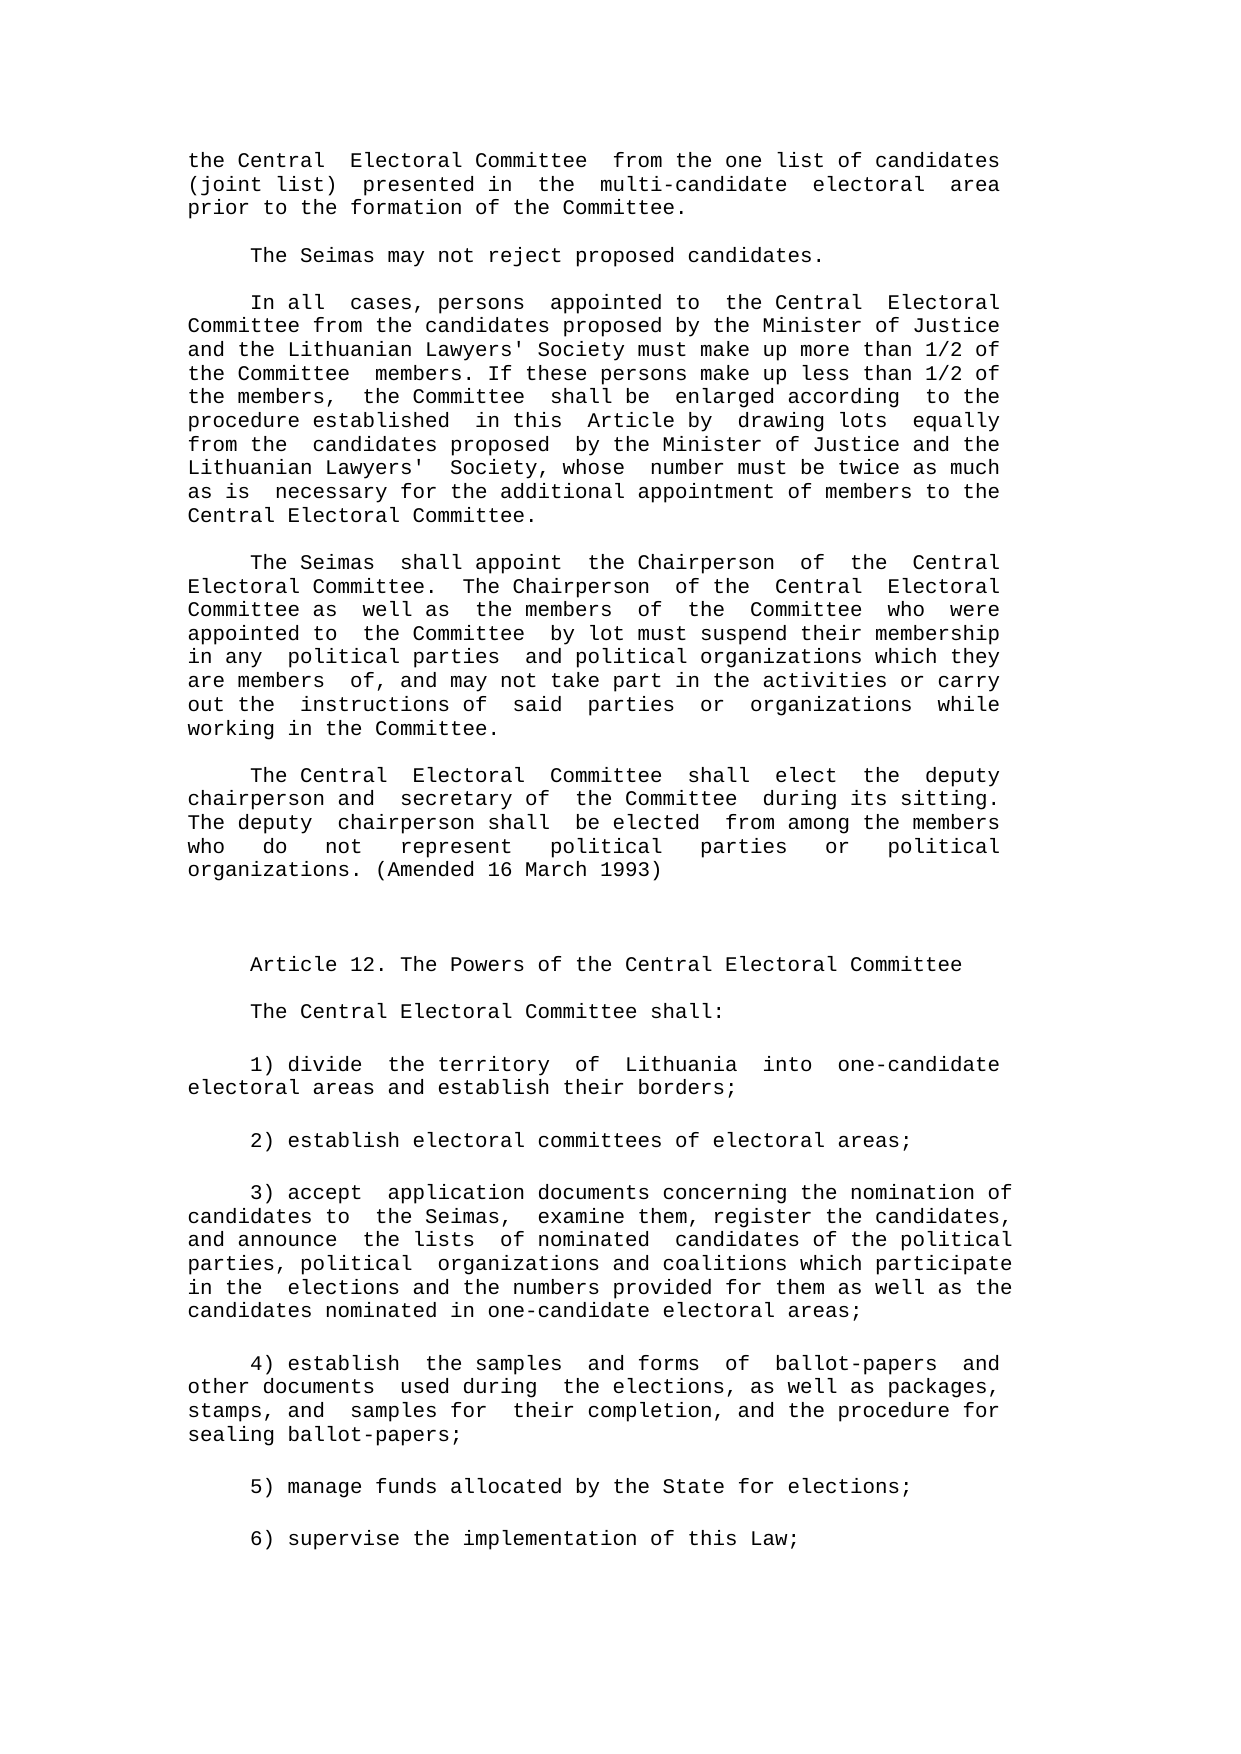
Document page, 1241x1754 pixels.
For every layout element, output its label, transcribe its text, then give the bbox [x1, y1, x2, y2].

text Committee as well as the members of the Committee who were [187, 599, 1053, 623]
text the members, the Committee shall be enlarged according to the [187, 386, 1053, 410]
text chairperson and secretary of the Committee during its sitting. [187, 788, 1053, 812]
text 4) establish the samples and forms of ballot-papers and [187, 1353, 1053, 1376]
text prior to the formation of the Committee. [187, 197, 1053, 221]
text as is necessary for the additional appointment of members to the [187, 481, 1053, 505]
text and announce the lists of nominated candidates of the political [187, 1229, 1053, 1253]
text stamps, and samples for their completion, and the procedure for [187, 1400, 1053, 1424]
text and the Lithuanian Lawyers' Society must make up more than 1/2 of [187, 339, 1053, 363]
text 3) accept application documents concerning the nomination of [187, 1182, 1053, 1206]
text are members of, and may not take part in the activities or carry [187, 670, 1053, 694]
text organizations. (Amended 16 March 1993) [187, 859, 1053, 883]
text The Central Electoral Committee shall: [187, 1001, 1053, 1025]
text Committee from the candidates proposed by the Minister of Justice [187, 316, 1053, 339]
text in any political parties and political organizations which they [187, 647, 1053, 670]
text 1) divide the territory of Lithuania into one-candidate [187, 1054, 1053, 1077]
text Central Electoral Committee. [187, 505, 1053, 528]
text out the instructions of said parties or organizations while [187, 694, 1053, 717]
text working in the Committee. [187, 717, 1053, 741]
text candidates to the Seimas, examine them, register the candidates, [187, 1206, 1053, 1229]
text The deputy chairperson shall be elected from among the members [187, 812, 1053, 836]
text appointed to the Committee by lot must suspend their membership [187, 623, 1053, 647]
text other documents used during the elections, as well as packages, [187, 1376, 1053, 1400]
text In all cases, persons appointed to the Central Electoral [187, 292, 1053, 316]
text who do not represent political parties or political [187, 836, 1053, 859]
text from the candidates proposed by the Minister of Justice and the [187, 434, 1053, 457]
text electoral areas and establish their borders; [187, 1077, 1053, 1101]
text Article 12. The Powers of the Central Electoral Committee [187, 954, 1053, 978]
text the Committee members. If these persons make up less than 1/2 of [187, 363, 1053, 386]
text procedure established in this Article by drawing lots equally [187, 410, 1053, 434]
text parties, political organizations and coalitions which participate [187, 1253, 1053, 1277]
text The Central Electoral Committee shall elect the deputy [187, 765, 1053, 788]
text sealing ballot-papers; [187, 1424, 1053, 1447]
text candidates nominated in one-candidate electoral areas; [187, 1300, 1053, 1324]
text in the elections and the numbers provided for them as well as the [187, 1277, 1053, 1300]
text the Central Electoral Committee from the one list of candidates [187, 150, 1053, 174]
text Lithuanian Lawyers' Society, whose number must be twice as much [187, 457, 1053, 481]
text (joint list) presented in the multi-candidate electoral area [187, 174, 1053, 197]
text The Seimas may not reject proposed candidates. [187, 244, 1053, 268]
text The Seimas shall appoint the Chairperson of the Central [187, 552, 1053, 576]
text 2) establish electoral committees of electoral areas; [187, 1130, 1053, 1153]
text 5) manage funds allocated by the State for elections; [187, 1476, 1053, 1500]
text 6) supervise the implementation of this Law; [187, 1528, 1053, 1552]
text Electoral Committee. The Chairperson of the Central Electoral [187, 576, 1053, 599]
